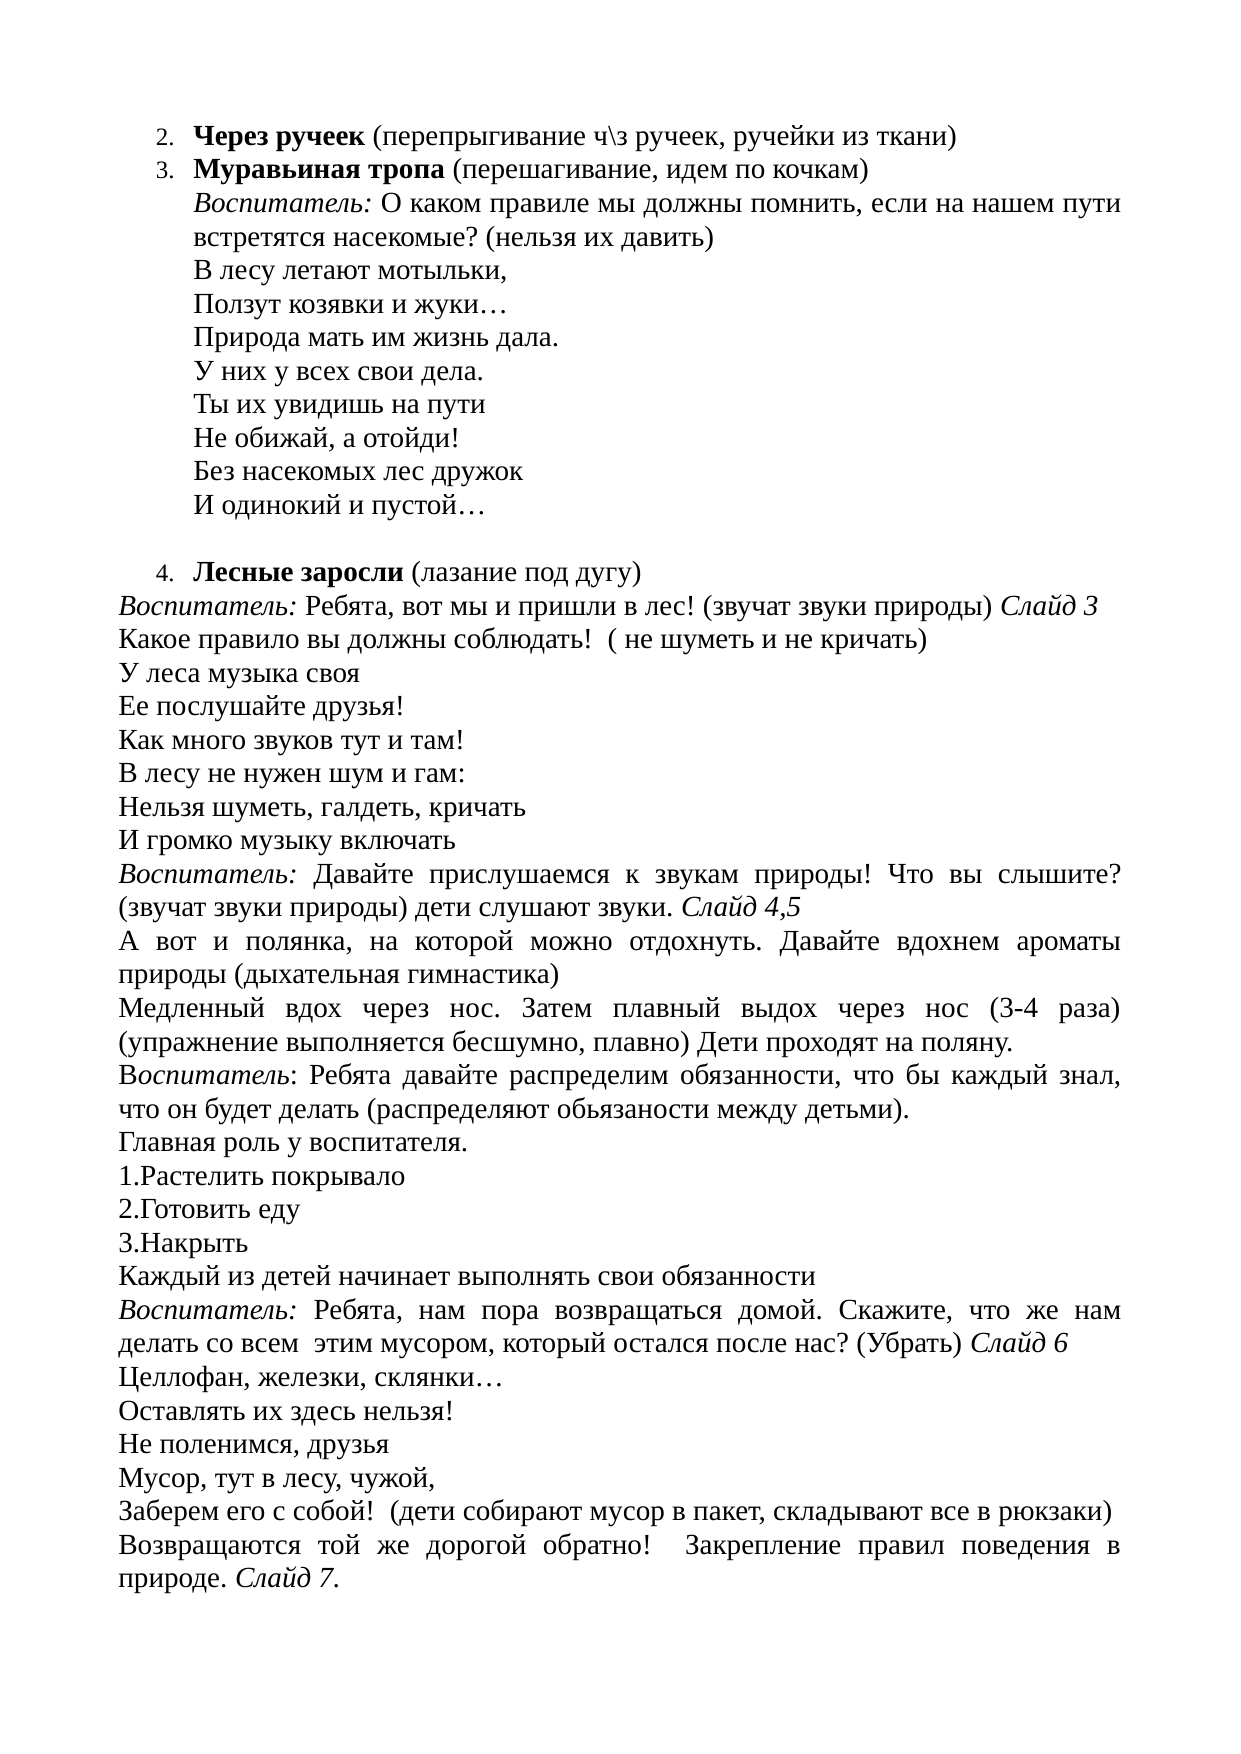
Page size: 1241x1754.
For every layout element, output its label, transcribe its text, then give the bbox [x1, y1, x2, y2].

text Ползут козявки и жуки… [193, 286, 1122, 319]
text У леса музыка своя [118, 655, 1122, 688]
list Через ручеек (перепрыгивание ч\з ручеек, ручейки из ткани) [156, 118, 1122, 152]
text Ее послушайте друзья! [118, 688, 1122, 722]
text Главная роль у воспитателя. [118, 1124, 1122, 1158]
text Воспитатель: О каком правиле мы должны помнить, если на нашем пути встретятся насекомые? (нельзя их давить) [193, 185, 1122, 252]
text И одинокий и пустой… [193, 487, 1122, 521]
text А вот и полянка, на которой можно отдохнуть. Давайте вдохнем ароматы природы (дыхательная гимнастика) [118, 923, 1122, 990]
list Лесные заросли (лазание под дугу) [156, 554, 1122, 588]
text Воспитатель: Ребята, нам пора возвращаться домой. Скажите, что же нам делать со всем этим мусором, который остался после нас? (Убрать) Слайд 6 [118, 1292, 1122, 1359]
text В лесу летают мотыльки, [193, 252, 1122, 286]
text Какое правило вы должны соблюдать! ( не шуметь и не кричать) [118, 621, 1122, 655]
text Воспитатель: Ребята давайте распределим обязанности, что бы каждый знал, что он будет делать (распределяют обьязаности между детьми). [118, 1057, 1122, 1124]
text Без насекомых лес дружок [193, 453, 1122, 487]
text 3.Накрыть [118, 1225, 1122, 1258]
text Заберем его с собой! (дети собирают мусор в пакет, складывают все в рюкзаки) [118, 1493, 1122, 1527]
text Каждый из детей начинает выполнять свои обязанности [118, 1258, 1122, 1292]
text Ты их увидишь на пути [193, 386, 1122, 420]
text Оставлять их здесь нельзя! [118, 1393, 1122, 1426]
text В лесу не нужен шум и гам: [118, 755, 1122, 789]
text И громко музыку включать [118, 822, 1122, 856]
text 2.Готовить еду [118, 1191, 1122, 1225]
text Воспитатель: Ребята, вот мы и пришли в лес! (звучат звуки природы) Слайд 3 [118, 588, 1122, 621]
text У них у всех свои дела. [193, 353, 1122, 386]
text Возвращаются той же дорогой обратно! Закрепление правил поведения в природе. Слайд 7. [118, 1527, 1122, 1594]
text Нельзя шуметь, галдеть, кричать [118, 789, 1122, 822]
text Как много звуков тут и там! [118, 722, 1122, 755]
list Муравьиная тропа (перешагивание, идем по кочкам) [156, 152, 1122, 185]
text Воспитатель: Давайте прислушаемся к звукам природы! Что вы слышите? (звучат звуки природы) дети слушают звуки. Слайд 4,5 [118, 856, 1122, 923]
text Целлофан, железки, склянки… [118, 1359, 1122, 1393]
text Не обижай, а отойди! [193, 420, 1122, 453]
text Природа мать им жизнь дала. [193, 319, 1122, 353]
text Не поленимся, друзья [118, 1426, 1122, 1460]
text Медленный вдох через нос. Затем плавный выдох через нос (3-4 раза) (упражнение выполняется бесшумно, плавно) Дети проходят на поляну. [118, 990, 1122, 1057]
text 1.Растелить покрывало [118, 1158, 1122, 1191]
text Мусор, тут в лесу, чужой, [118, 1460, 1122, 1493]
